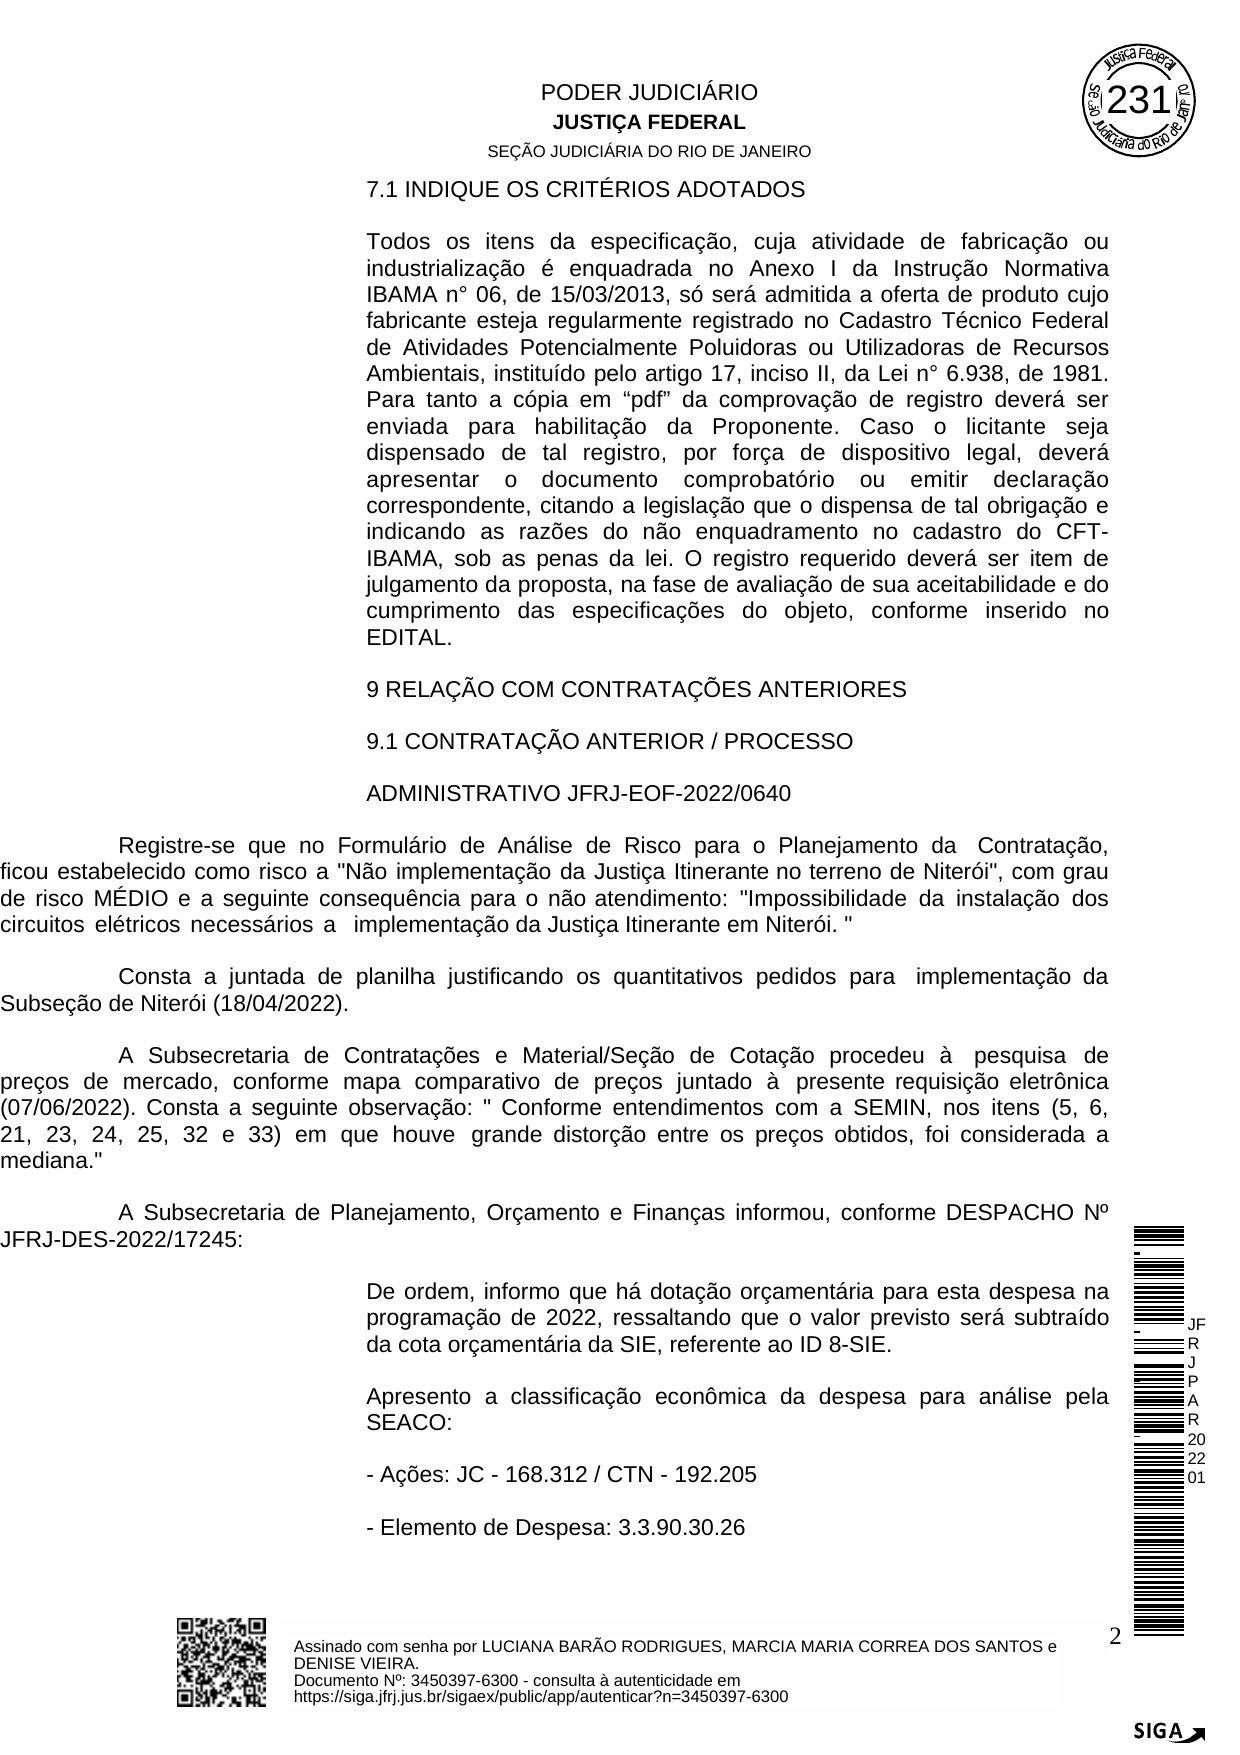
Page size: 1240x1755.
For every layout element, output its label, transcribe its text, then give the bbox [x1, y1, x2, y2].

text - Ações: JC - 168.312 / CTN - 192.205 [366, 1461, 1122, 1488]
text A Subsecretaria de Contratações e Material/Seção de Cotação procedeu à pesquisa de preços de mercado, conforme mapa comparativo de preços juntado à presente requisição eletrônica (07/06/2022). Consta a seguinte observação: " Conforme entendimentos com a SEMIN, nos itens (5, 6, 21, 23, 24, 25, 32 e 33) em que houve grande distorção entre os preços obtidos, foi considerada a mediana." [0, 1042, 1109, 1173]
text Registre-se que no Formulário de Análise de Risco para o Planejamento da Contratação, ficou estabelecido como risco a "Não implementação da Justiça Itinerante no terreno de Niterói", com grau de risco MÉDIO e a seguinte consequência para o não atendimento: "Impossibilidade da instalação dos circuitos elétricos necessários a implementação da Justiça Itinerante em Niterói. " [0, 832, 1109, 937]
text De ordem, informo que há dotação orçamentária para esta despesa na programação de 2022, ressaltando que o valor previsto será subtraído da cota orçamentária da SIE, referente ao ID 8-SIE. [366, 1278, 1109, 1357]
text JFRJPAR202201778A [1187, 1314, 1206, 1486]
text 9 RELAÇÃO COM CONTRATAÇÕES ANTERIORES [366, 676, 1239, 702]
text Consta a juntada de planilha justificando os quantitativos pedidos para implementação da Subseção de Niterói (18/04/2022). [0, 963, 1109, 1016]
text 7.1 INDIQUE OS CRITÉRIOS ADOTADOS [366, 176, 1239, 202]
text e [1180, 96, 1192, 105]
text Todos os itens da especificação, cuja atividade de fabricação ou industrialização é enquadrada no Anexo I da Instrução Normativa IBAMA n° 06, de 15/03/2013, só será admitida a oferta de produto cujo fabricante esteja regularmente registrado no Cadastro Técnico Federal de Atividades Potencialmente Poluidoras ou Utilizadoras de Recursos Ambientais, instituído pelo artigo 17, inciso II, da Lei n° 6.938, de 1981. Para tanto a cópia em “pdf” da comprovação de registro deverá ser enviada para habilitação da Proponente. Caso o licitante seja dispensado de tal registro, por força de dispositivo legal, deverá apresentar o documento comprobatório ou emitir declaração correspondente, citando a legislação que o dispensa de tal obrigação e indicando as razões do não enquadramento no cadastro do CFT- IBAMA, sob as penas da lei. O registro requerido deverá ser item de julgamento da proposta, na fase de avaliação de sua aceitabilidade e do cumprimento das especificações do objeto, conforme inserido no EDITAL. [366, 228, 1109, 650]
text A Subsecretaria de Planejamento, Orçamento e Finanças informou, conforme DESPACHO Nº JFRJ-DES-2022/17245: [0, 1199, 1109, 1252]
text - Elemento de Despesa: 3.3.90.30.26 [366, 1513, 1122, 1540]
text 9.1 CONTRATAÇÃO ANTERIOR / PROCESSO ADMINISTRATIVO JFRJ-EOF-2022/0640 [366, 728, 1054, 806]
text ç [1088, 97, 1100, 106]
text Apresento a classificação econômica da despesa para análise pela SEACO: [366, 1383, 1109, 1435]
